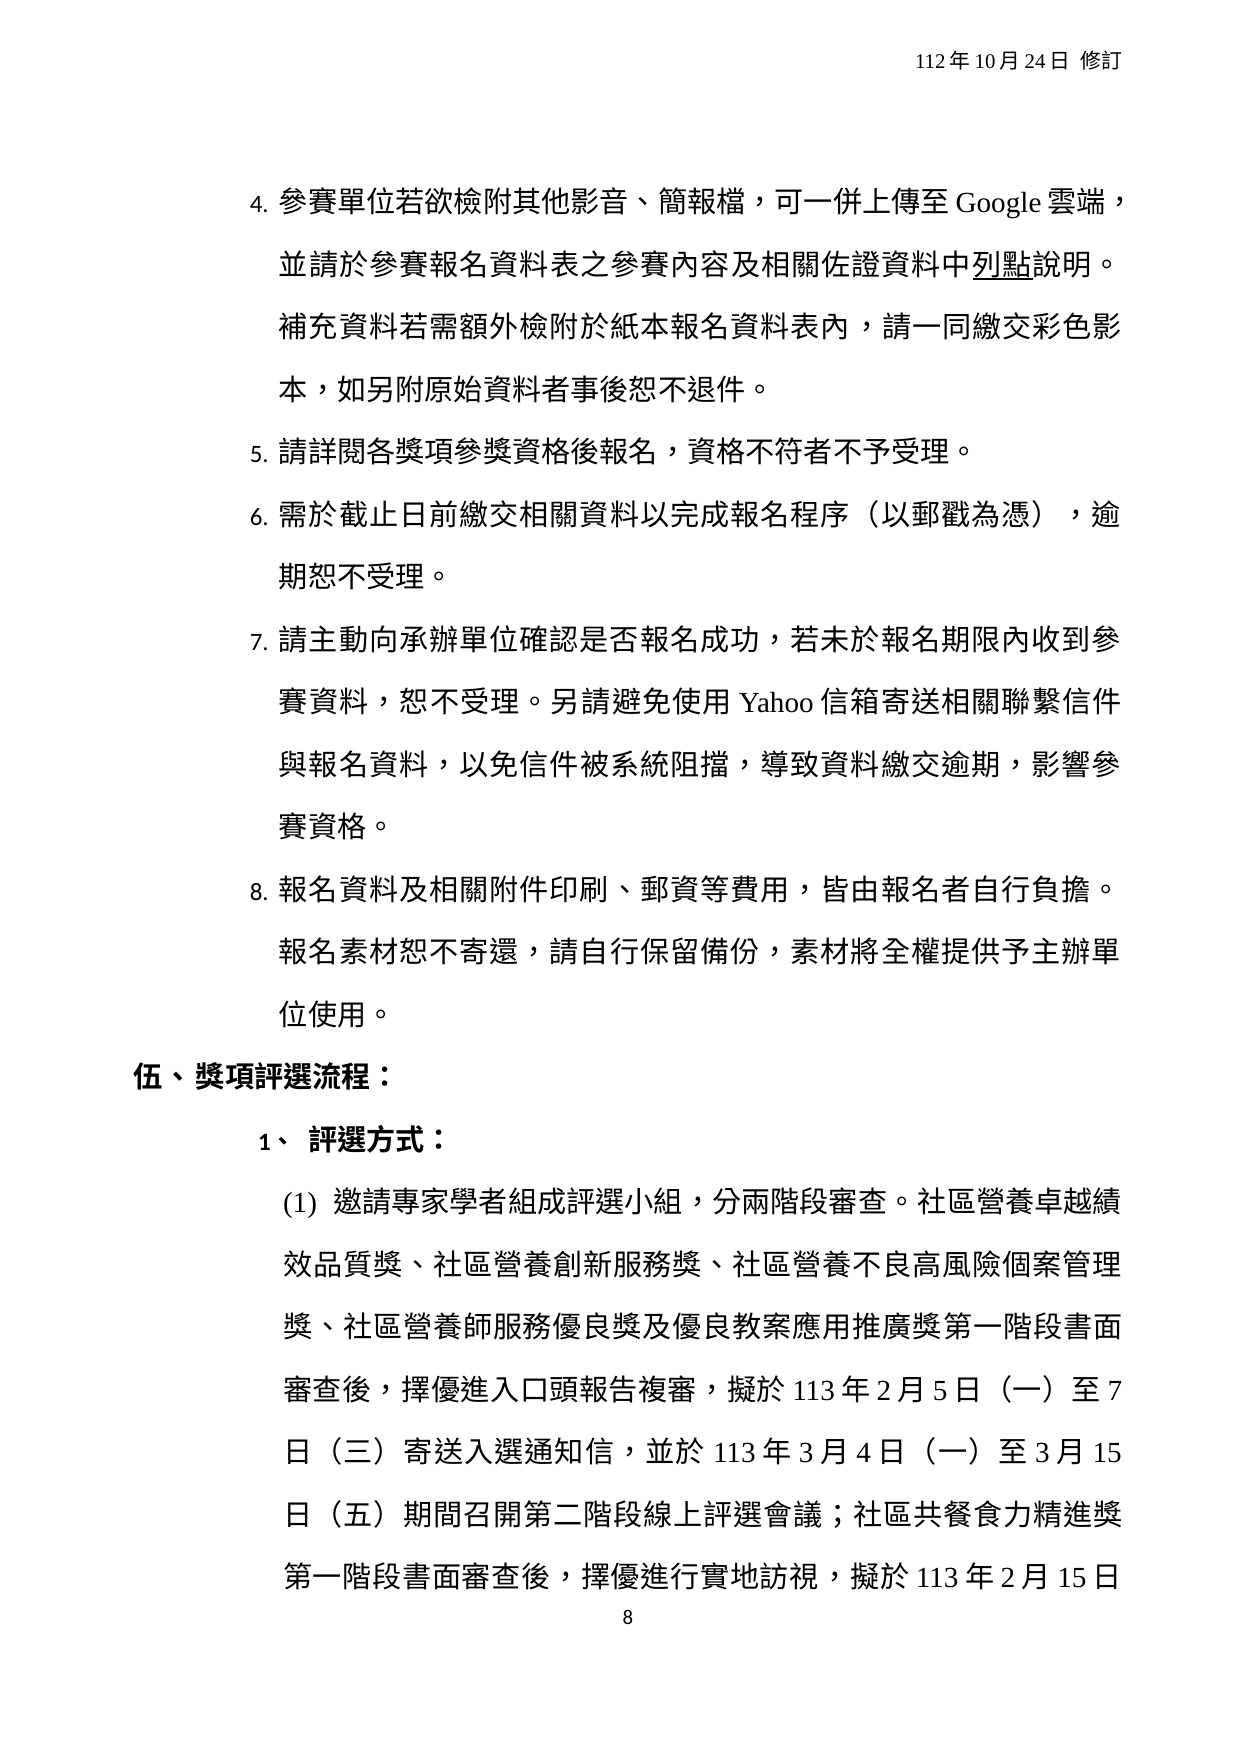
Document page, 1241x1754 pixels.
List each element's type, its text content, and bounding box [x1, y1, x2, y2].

list 獎項評選流程： [134, 1033, 1122, 1096]
list 請詳閱各獎項參獎資格後報名，資格不符者不予受理。 [249, 408, 1122, 471]
list 參賽單位若欲檢附其他影音、簡報檔，可一併上傳至Google雲端， [249, 158, 1122, 221]
list 評選方式： [258, 1096, 1122, 1158]
list 請主動向承辦單位確認是否報名成功，若未於報名期限內收到參賽資料，恕不受理。另請避免使用Yahoo信箱寄送相關聯繫信件與報名資料，以免信件被系統阻擋，導致資料繳交逾期，影響參賽資格。 [249, 596, 1122, 846]
list 邀請專家學者組成評選小組，分兩階段審查。社區營養卓越績效品質獎、社區營養創新服務獎、社區營養不良高風險個案管理獎、社區營養師服務優良獎及優良教案應用推廣獎第一階段書面審查後，擇優進入口頭報告複審，擬於113年2月5日（一）至7日（三）寄送入選通知信，並於113年3月4日（一）至3月15日（五）期間召開第二階段線上評選會議；社區共餐食力精進獎第一階段書面審查後，擇優進行實地訪視，擬於113年2月15日 [283, 1158, 1122, 1596]
list 需於截止日前繳交相關資料以完成報名程序（以郵戳為憑），逾期恕不受理。 [249, 471, 1122, 596]
text 並請於參賽報名資料表之參賽內容及相關佐證資料中列點說明。補充資料若需額外檢附於紙本報名資料表內，請一同繳交彩色影本，如另附原始資料者事後恕不退件。 [279, 221, 1122, 408]
list 報名資料及相關附件印刷、郵資等費用，皆由報名者自行負擔。報名素材恕不寄還，請自行保留備份，素材將全權提供予主辦單位使用。 [249, 846, 1122, 1033]
